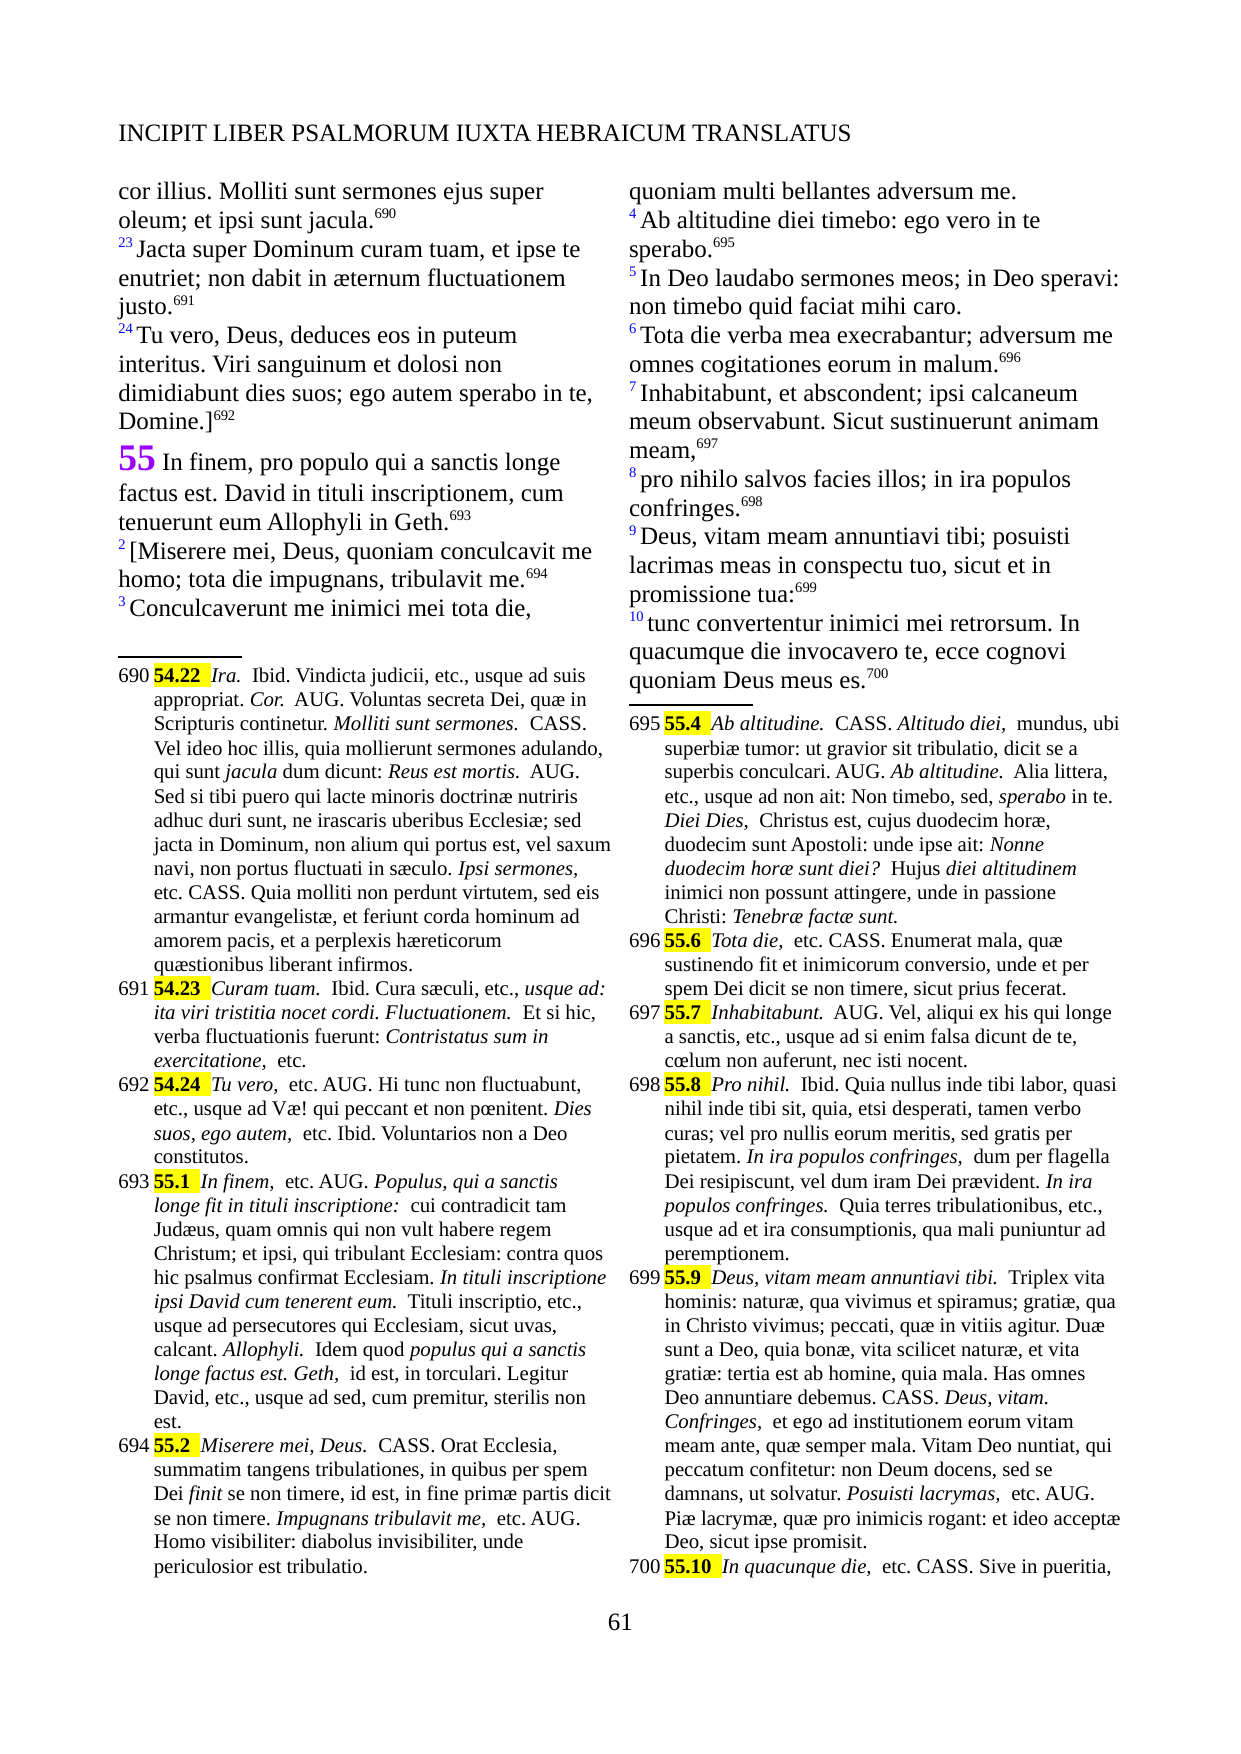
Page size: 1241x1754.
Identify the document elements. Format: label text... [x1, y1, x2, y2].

text 8 pro nihilo salvos facies illos; in ira populos confringes. [629, 464, 1122, 521]
text 55 In finem, pro populo qui a sanctis longe factus est. David in tituli inscriptionem, cum tenuerunt eum Allophyli in Geth. [118, 435, 611, 536]
text 55.9 Deus, vitam meam annuntiavi tibi. Triplex vita hominis: naturæ, qua vivimus et spiramus; gratiæ, qua in Christo vivimus; peccati, quæ in vitiis agitur. Duæ sunt a Deo, quia bonæ, vita scilicet naturæ, et vita gratiæ: tertia est ab homine, quia mala. Has omnes Deo annuntiare debemus. CASS. Deus, vitam. Confringes, et ego ad institutionem eorum vitam meam ante, quæ semper mala. Vitam Deo nuntiat, qui peccatum confitetur: non Deum docens, sed se damnans, ut solvatur. Posuisti lacrymas, etc. AUG. Piæ lacrymæ, quæ pro inimicis rogant: et ideo acceptæ Deo, sicut ipse promisit. [629, 1265, 1122, 1553]
text 3 Conculcaverunt me inimici mei tota die, [118, 593, 611, 622]
text 4 Ab altitudine diei timebo: ego vero in te sperabo. [629, 205, 1122, 263]
text 10 tunc convertentur inimici mei retrorsum. In quacumque die invocavero te, ecce cognovi quoniam Deus meus es. [629, 608, 1122, 694]
text 55.8 Pro nihil. Ibid. Quia nullus inde tibi labor, quasi nihil inde tibi sit, quia, etsi desperati, tamen verbo curas; vel pro nullis eorum meritis, sed gratis per pietatem. In ira populos confringes, dum per flagella Dei resipiscunt, vel dum iram Dei prævident. In ira populos confringes. Quia terres tribulationibus, etc., usque ad et ira consumptionis, qua mali puniuntur ad peremptionem. [629, 1072, 1122, 1265]
text 24 Tu vero, Deus, deduces eos in puteum interitus. Viri sanguinum et dolosi non dimidiabunt dies suos; ego autem sperabo in te, Domine.] [118, 320, 611, 435]
text quoniam multi bellantes adversum me. [629, 176, 1122, 205]
text 55.1 In finem, etc. AUG. Populus, qui a sanctis longe fit in tituli inscriptione: cui contradicit tam Judæus, quam omnis qui non vult habere regem Christum; et ipsi, qui tribulant Ecclesiam: contra quos hic psalmus confirmat Ecclesiam. In tituli inscriptione ipsi David cum tenerent eum. Tituli inscriptio, etc., usque ad persecutores qui Ecclesiam, sicut uvas, calcant. Allophyli. Idem quod populus qui a sanctis longe factus est. Geth, id est, in torculari. Legitur David, etc., usque ad sed, cum premitur, sterilis non est. [118, 1168, 611, 1433]
text 55.10 In quacunque die, etc. CASS. Sive in pueritia, [629, 1553, 1122, 1578]
text 55.4 Ab altitudine. CASS. Altitudo diei, mundus, ubi superbiæ tumor: ut gravior sit tribulatio, dicit se a superbis conculcari. AUG. Ab altitudine. Alia littera, etc., usque ad non ait: Non timebo, sed, sperabo in te. Diei Dies, Christus est, cujus duodecim horæ, duodecim sunt Apostoli: unde ipse ait: Nonne duodecim horæ sunt diei? Hujus diei altitudinem inimici non possunt attingere, unde in passione Christi: Tenebræ factæ sunt. [629, 711, 1122, 928]
text 54.22 Ira. Ibid. Vindicta judicii, etc., usque ad suis appropriat. Cor. AUG. Voluntas secreta Dei, quæ in Scripturis continetur. Molliti sunt sermones. CASS. Vel ideo hoc illis, quia mollierunt sermones adulando, qui sunt jacula dum dicunt: Reus est mortis. AUG. Sed si tibi puero qui lacte minoris doctrinæ nutriris adhuc duri sunt, ne irascaris uberibus Ecclesiæ; sed jacta in Dominum, non alium qui portus est, vel saxum navi, non portus fluctuati in sæculo. Ipsi sermones, etc. CASS. Quia molliti non perdunt virtutem, sed eis armantur evangelistæ, et feriunt corda hominum ad amorem pacis, et a perplexis hæreticorum quæstionibus liberant infirmos. [118, 663, 611, 976]
text 23 Jacta super Dominum curam tuam, et ipse te enutriet; non dabit in æternum fluctuationem justo. [118, 234, 611, 320]
text 6 Tota die verba mea execrabantur; adversum me omnes cogitationes eorum in malum. [629, 320, 1122, 378]
text 54.23 Curam tuam. Ibid. Cura sæculi, etc., usque ad: ita viri tristitia nocet cordi. Fluctuationem. Et si hic, verba fluctuationis fuerunt: Contristatus sum in exercitatione, etc. [118, 976, 611, 1072]
text 7 Inhabitabunt, et abscondent; ipsi calcaneum meum observabunt. Sicut sustinuerunt animam meam, [629, 378, 1122, 464]
text 9 Deus, vitam meam annuntiavi tibi; posuisti lacrimas meas in conspectu tuo, sicut et in promissione tua: [629, 521, 1122, 608]
text 2 [Miserere mei, Deus, quoniam conculcavit me homo; tota die impugnans, tribulavit me. [118, 536, 611, 593]
text 54.24 Tu vero, etc. AUG. Hi tunc non fluctuabunt, etc., usque ad Væ! qui peccant et non pœnitent. Dies suos, ego autem, etc. Ibid. Voluntarios non a Deo constitutos. [118, 1072, 611, 1168]
text 5 In Deo laudabo sermones meos; in Deo speravi: non timebo quid faciat mihi caro. [629, 263, 1122, 320]
text 55.6 Tota die, etc. CASS. Enumerat mala, quæ sustinendo fit et inimicorum conversio, unde et per spem Dei dicit se non timere, sicut prius fecerat. [629, 928, 1122, 1000]
text cor illius. Molliti sunt sermones ejus super oleum; et ipsi sunt jacula. [118, 176, 611, 234]
text 55.2 Miserere mei, Deus. CASS. Orat Ecclesia, summatim tangens tribulationes, in quibus per spem Dei finit se non timere, id est, in fine primæ partis dicit se non timere. Impugnans tribulavit me, etc. AUG. Homo visibiliter: diabolus invisibiliter, unde periculosior est tribulatio. [118, 1433, 611, 1578]
text 55.7 Inhabitabunt. AUG. Vel, aliqui ex his qui longe a sanctis, etc., usque ad si enim falsa dicunt de te, cœlum non auferunt, nec isti nocent. [629, 1000, 1122, 1072]
